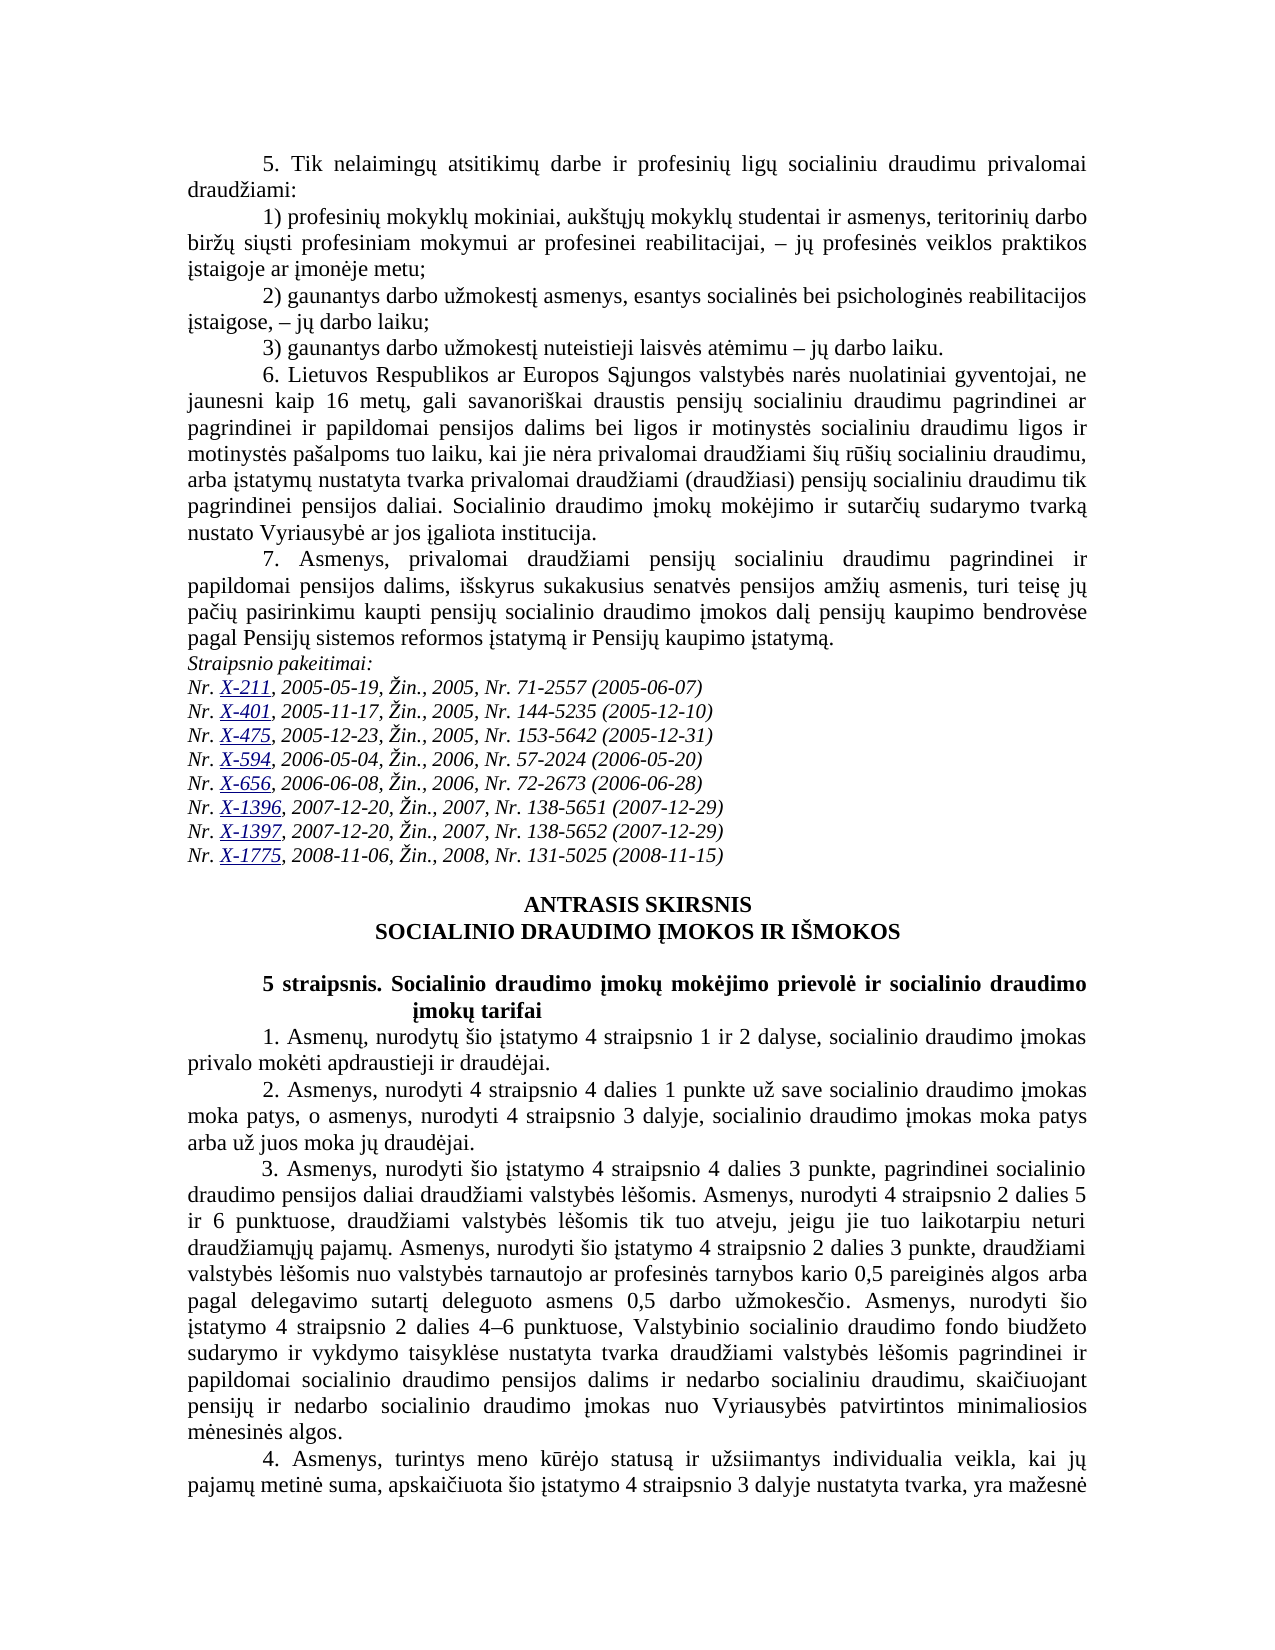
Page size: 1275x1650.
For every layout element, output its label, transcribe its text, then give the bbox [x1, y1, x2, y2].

text 6. Lietuvos Respublikos ar Europos Sąjungos valstybės narės nuolatiniai gyventojai, ne jaunesni kaip 16 metų, gali savanoriškai draustis pensijų socialiniu draudimu pagrindinei ar pagrindinei ir papildomai pensijos dalims bei ligos ir motinystės socialiniu draudimu ligos ir motinystės pašalpoms tuo laiku, kai jie nėra privalomai draudžiami šių rūšių socialiniu draudimu, arba įstatymų nustatyta tvarka privalomai draudžiami (draudžiasi) pensijų socialiniu draudimu tik pagrindinei pensijos daliai. Socialinio draudimo įmokų mokėjimo ir sutarčių sudarymo tvarką nustato Vyriausybė ar jos įgaliota institucija. [187, 361, 1088, 545]
text 1) profesinių mokyklų mokiniai, aukštųjų mokyklų studentai ir asmenys, teritorinių darbo biržų siųsti profesiniam mokymui ar profesinei reabilitacijai, – jų profesinės veiklos praktikos įstaigoje ar įmonėje metu; [187, 203, 1088, 282]
subtitle ANTRASIS SKIRSNIS [187, 891, 1088, 918]
text Nr. X-1775, 2008-11-06, Žin., 2008, Nr. 131-5025 (2008-11-15) [187, 843, 1087, 867]
text 2) gaunantys darbo užmokestį asmenys, esantys socialinės bei psichologinės reabilitacijos įstaigose, – jų darbo laiku; [187, 282, 1088, 334]
text Nr. X-656, 2006-06-08, Žin., 2006, Nr. 72-2673 (2006-06-28) [187, 771, 1088, 795]
text Nr. X-1397, 2007-12-20, Žin., 2007, Nr. 138-5652 (2007-12-29) [187, 819, 1087, 843]
text Nr. X-475, 2005-12-23, Žin., 2005, Nr. 153-5642 (2005-12-31) [187, 723, 1088, 747]
text 7. Asmenys, privalomai draudžiami pensijų socialiniu draudimu pagrindinei ir papildomai pensijos dalims, išskyrus sukakusius senatvės pensijos amžių asmenis, turi teisę jų pačių pasirinkimu kaupti pensijų socialinio draudimo įmokos dalį pensijų kaupimo bendrovėse pagal Pensijų sistemos reformos įstatymą ir Pensijų kaupimo įstatymą. [187, 545, 1088, 651]
text 1. Asmenų, nurodytų šio įstatymo 4 straipsnio 1 ir 2 dalyse, socialinio draudimo įmokas privalo mokėti apdraustieji ir draudėjai. [187, 1023, 1088, 1076]
text 2. Asmenys, nurodyti 4 straipsnio 4 dalies 1 punkte už save socialinio draudimo įmokas moka patys, o asmenys, nurodyti 4 straipsnio 3 dalyje, socialinio draudimo įmokas moka patys arba už juos moka jų draudėjai. [187, 1076, 1088, 1155]
text 5. Tik nelaimingų atsitikimų darbe ir profesinių ligų socialiniu draudimu privalomai draudžiami: [187, 150, 1088, 203]
text 3. Asmenys, nurodyti šio įstatymo 4 straipsnio 4 dalies 3 punkte, pagrindinei socialinio draudimo pensijos daliai draudžiami valstybės lėšomis. Asmenys, nurodyti 4 straipsnio 2 dalies 5 ir 6 punktuose, draudžiami valstybės lėšomis tik tuo atveju, jeigu jie tuo laikotarpiu neturi draudžiamųjų pajamų. Asmenys, nurodyti šio įstatymo 4 straipsnio 2 dalies 3 punkte, draudžiami valstybės lėšomis nuo valstybės tarnautojo ar profesinės tarnybos kario 0,5 pareiginės algos arba pagal delegavimo sutartį deleguoto asmens 0,5 darbo užmokesčio. Asmenys, nurodyti šio įstatymo 4 straipsnio 2 dalies 4–6 punktuose, Valstybinio socialinio draudimo fondo biudžeto sudarymo ir vykdymo taisyklėse nustatyta tvarka draudžiami valstybės lėšomis pagrindinei ir papildomai socialinio draudimo pensijos dalims ir nedarbo socialiniu draudimu, skaičiuojant pensijų ir nedarbo socialinio draudimo įmokas nuo Vyriausybės patvirtintos minimaliosios mėnesinės algos. [187, 1155, 1087, 1445]
text Nr. X-211, 2005-05-19, Žin., 2005, Nr. 71-2557 (2005-06-07) [187, 675, 1088, 699]
subtitle Socialinio draudimo įmokos ir išmokos [187, 918, 1088, 944]
text 4. Asmenys, turintys meno kūrėjo statusą ir užsiimantys individualia veikla, kai jų pajamų metinė suma, apskaičiuota šio įstatymo 4 straipsnio 3 dalyje nustatyta tvarka, yra mažesnė [187, 1445, 1088, 1497]
text Nr. X-401, 2005-11-17, Žin., 2005, Nr. 144-5235 (2005-12-10) [187, 699, 1088, 723]
text 5 straipsnis. Socialinio draudimo įmokų mokėjimo prievolė ir socialinio draudimo įmokų tarifai [262, 970, 1088, 1023]
text Nr. X-594, 2006-05-04, Žin., 2006, Nr. 57-2024 (2006-05-20) [187, 747, 1088, 771]
text Nr. X-1396, 2007-12-20, Žin., 2007, Nr. 138-5651 (2007-12-29) [187, 795, 1088, 819]
text 3) gaunantys darbo užmokestį nuteistieji laisvės atėmimu – jų darbo laiku. [187, 334, 1088, 361]
text Straipsnio pakeitimai: [187, 651, 1088, 675]
